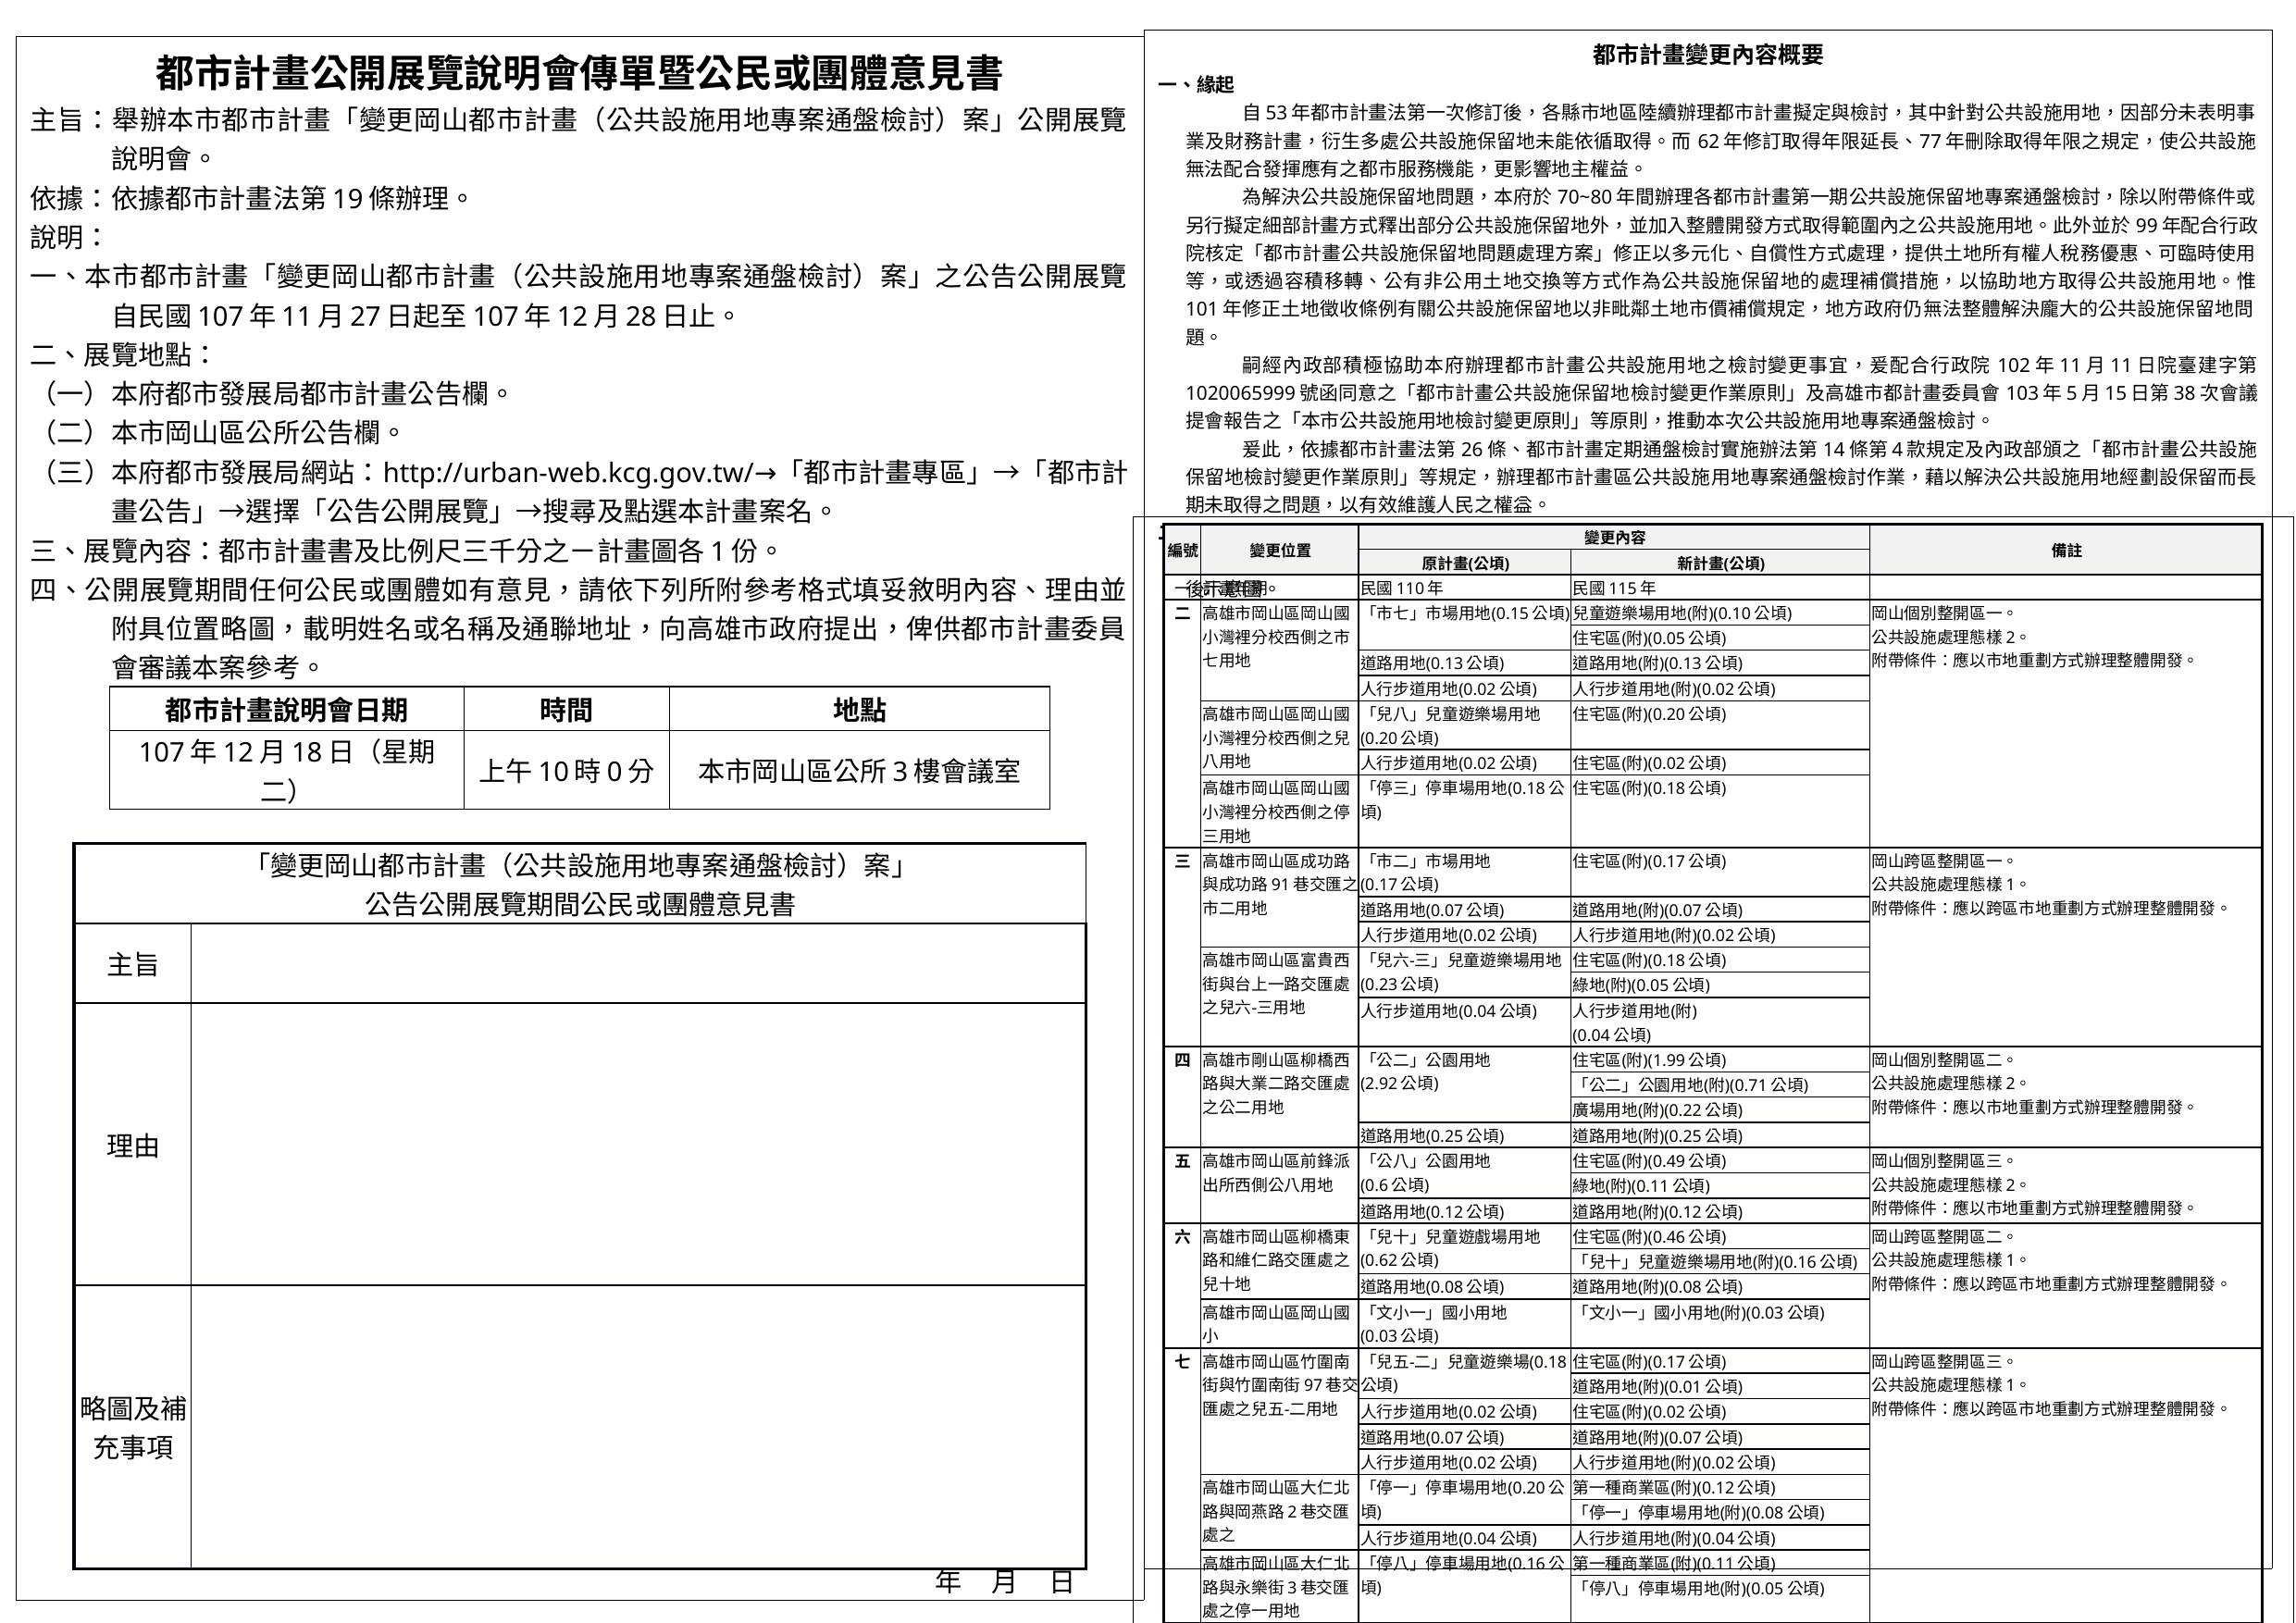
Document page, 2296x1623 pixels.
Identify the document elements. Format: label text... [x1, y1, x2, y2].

table_cell 高雄市岡山區前鋒派出所西側公八用地 [1201, 1148, 1358, 1222]
table_cell 綠地(附)(0.05公頃) [1571, 973, 1869, 997]
table_cell 第一種商業區(附)(0.11公頃) [1571, 1551, 1869, 1575]
text 年 月 日 [943, 1570, 997, 1593]
table_cell 人行步道用地(附)(0.04公頃) [1571, 1526, 1869, 1549]
table_cell 道路用地(附)(0.07公頃) [1571, 1425, 1869, 1448]
table_cell 「市二」市場用地 (0.17公頃) [1359, 849, 1570, 896]
table_cell 人行步道用地(0.02公頃) [1359, 923, 1570, 946]
text 爰此，依據都市計畫法第26條、都市計畫定期通盤檢討實施辦法第14條第4款規定及內政部頒之「都市計畫公共設施保留地檢討變更作業原則」等規定，辦理都市計畫區公共設施用地專案通盤檢討作業，藉以解決公共設施用地經劃設保留而長期未取得之問題，以有效維護人民之權益。 [1185, 434, 2258, 516]
table_cell 道路用地(附)(0.12公頃) [1571, 1199, 1869, 1222]
table_cell 高雄市岡山區富貴西街與台上一路交匯處之兒六-三用地 [1201, 948, 1358, 1046]
table_cell 人行步道用地(附)(0.02公頃) [1571, 676, 1869, 700]
text （一）本府都市發展局都市計畫公告欄。 [30, 373, 1130, 412]
table_cell 「兒五-二」兒童遊樂場(0.18公頃) [1359, 1349, 1570, 1398]
table_cell 人行步道用地(附)(0.02公頃) [1571, 1450, 1869, 1473]
table_header 備註 [1870, 526, 2261, 574]
table_cell 理由 [76, 1004, 191, 1284]
text 二、變更內容概要 [1158, 517, 2258, 546]
table_cell 「停八」停車場用地(附)(0.05公頃) [1571, 1576, 1869, 1622]
table_cell 主旨 [76, 924, 191, 1002]
table_header 變更位置 [1201, 526, 1358, 574]
table_cell 七 [1165, 1349, 1200, 1622]
table_cell [192, 1286, 1085, 1567]
table_cell 住宅區(附)(1.99公頃) [1571, 1047, 1869, 1071]
text 一、緣起 [1158, 69, 2258, 98]
text 年 月 日 [99, 1570, 949, 1593]
table_cell 道路用地(0.07公頃) [1359, 898, 1570, 921]
table_header 時間 [465, 688, 669, 730]
text 自53年都市計畫法第一次修訂後，各縣市地區陸續辦理都市計畫擬定與檢討，其中針對公共設施用地，因部分未表明事業及財務計畫，衍生多處公共設施保留地未能依循取得。而62年修訂取得年限延長、77年刪除取得年限之規定，使公共設施無法配合發揮應有之都市服務機能，更影響地主權益。 [1185, 98, 2258, 181]
text 年 月 日 [1055, 1573, 1069, 1580]
table_cell 住宅區(附)(0.20公頃) [1571, 701, 1869, 749]
table_cell 新計畫(公頃) [1571, 550, 1869, 574]
table_cell 計畫年期 [1201, 576, 1358, 599]
table_cell 人行步道用地(0.02公頃) [1359, 1399, 1570, 1423]
table_cell 岡山個別整開區二。 公共設施處理態樣2。 附帶條件：應以市地重劃方式辦理整體開發。 [1870, 1047, 2261, 1146]
table_cell 「文小一」國小用地(附)(0.03公頃) [1571, 1300, 1869, 1347]
table_cell 「停三」停車場用地(0.18公頃) [1359, 775, 1570, 847]
table_cell [192, 924, 1085, 1002]
table_cell 五 [1165, 1148, 1200, 1222]
text 都市計畫變更內容概要 [1158, 36, 2258, 69]
table_cell [1870, 576, 2261, 599]
table_cell 道路用地(0.13公頃) [1359, 650, 1570, 675]
table_cell 民國110年 [1359, 576, 1570, 599]
text 年 月 日 [1071, 1570, 1076, 1593]
table_cell 高雄市岡山區竹圍南街與竹圍南街97巷交匯處之兒五-二用地 [1201, 1349, 1358, 1473]
table_cell 道路用地(0.07公頃) [1359, 1425, 1570, 1448]
table_cell 「兒六-三」兒童遊樂場用地(0.23公頃) [1359, 948, 1570, 997]
table_cell 岡山跨區整開區三。 公共設施處理態樣1。 附帶條件：應以跨區市地重劃方式辦理整體開發。 [1870, 1349, 2261, 1622]
table_cell 高雄市岡山區大仁北路與岡燕路2巷交匯處之 [1201, 1475, 1358, 1549]
table_cell 人行步道用地(附)(0.02公頃) [1571, 923, 1869, 946]
text 年 月 日 [1012, 1570, 1053, 1593]
table_cell 略圖及補充事項 [76, 1286, 191, 1567]
table_cell 道路用地(0.08公頃) [1359, 1274, 1570, 1298]
table_cell 「公二」公園用地(附)(0.71公頃) [1571, 1072, 1869, 1096]
text 都市計畫公開展覽說明會傳單暨公民或團體意見書 [30, 43, 1130, 99]
table_cell 上午10時0分 [465, 731, 669, 809]
text 年 月 日 [1055, 1582, 1069, 1590]
table_cell 高雄市岡山區柳橋東路和維仁路交匯處之兒十地 [1201, 1224, 1358, 1298]
table_cell 高雄市剛山區柳橋西路與大業二路交匯處之公二用地 [1201, 1047, 1358, 1146]
text 二、展覽地點： [30, 334, 1130, 373]
text 說明： [30, 216, 1130, 255]
table_cell 人行步道用地(附) (0.04公頃) [1571, 998, 1869, 1046]
table_cell 住宅區(附)(0.17公頃) [1571, 1349, 1869, 1372]
table_cell 岡山個別整開區一。 公共設施處理態樣2。 附帶條件：應以市地重劃方式辦理整體開發。 [1870, 601, 2261, 847]
table_cell 二 [1165, 601, 1200, 847]
table_cell 四 [1165, 1047, 1200, 1146]
table_cell 人行步道用地(0.02公頃) [1359, 1450, 1570, 1473]
table_header 都市計畫說明會日期 [110, 688, 464, 730]
table_cell 高雄市岡山區岡山國小灣裡分校西側之兒八用地 [1201, 701, 1358, 774]
table_header 編號 [1165, 526, 1200, 574]
table_cell 高雄市岡山區成功路與成功路91巷交匯之市二用地 [1201, 849, 1358, 946]
table_header 變更內容 [1359, 526, 1869, 548]
table_cell 兒童遊樂場用地(附)(0.10公頃) [1571, 601, 1869, 624]
table_cell 「兒十」兒童遊戲場用地(0.62公頃) [1359, 1224, 1570, 1273]
table_cell 高雄市岡山區大仁北路與永樂街3巷交匯處之停一用地 [1201, 1551, 1358, 1622]
table_cell 本市岡山區公所3樓會議室 [670, 731, 1049, 809]
table_cell 道路用地(0.25公頃) [1359, 1123, 1570, 1146]
table_cell 「兒八」兒童遊樂場用地(0.20公頃) [1359, 701, 1570, 749]
table_cell 原計畫(公頃) [1359, 550, 1570, 574]
table_header 地點 [670, 688, 1049, 730]
table_cell 住宅區(附)(0.05公頃) [1571, 626, 1869, 650]
table_cell 岡山跨區整開區一。 公共設施處理態樣1。 附帶條件：應以跨區市地重劃方式辦理整體開發。 [1870, 849, 2261, 1046]
table_cell 住宅區(附)(0.17公頃) [1571, 849, 1869, 896]
table_cell 人行步道用地(0.04公頃) [1359, 998, 1570, 1046]
table_cell 岡山個別整開區三。 公共設施處理態樣2。 附帶條件：應以市地重劃方式辦理整體開發。 [1870, 1148, 2261, 1222]
table_cell 高雄市岡山區岡山國小 [1201, 1300, 1358, 1347]
table_cell 住宅區(附)(0.46公頃) [1571, 1224, 1869, 1247]
table_cell 人行步道用地(0.02公頃) [1359, 750, 1570, 774]
table_cell 「公八」公園用地 (0.6公頃) [1359, 1148, 1570, 1197]
table_cell 高雄市岡山區岡山國小灣裡分校西側之停三用地 [1201, 775, 1358, 847]
table_cell 「停八」停車場用地(0.16公頃) [1359, 1551, 1570, 1622]
table_cell 道路用地(附)(0.07公頃) [1571, 898, 1869, 921]
table_cell 「公二」公園用地 (2.92公頃) [1359, 1047, 1570, 1121]
text 為解決公共設施保留地問題，本府於70~80年間辦理各都市計畫第一期公共設施保留地專案通盤檢討，除以附帶條件或另行擬定細部計畫方式釋出部分公共設施保留地外，並加入整體開發方式取得範圍內之公共設施用地。此外並於99年配合行政院核定「都市計畫公共設施保留地問題處理方案」修正以多元化、自償性方式處理，提供土地所有權人稅務優惠、可臨時使用等，或透過容積移轉、公有非公用土地交換等方式作為公共設施保留地的處理補償措施，以協助地方取得公共設施用地。惟101年修正土地徵收條例有關公共設施保留地以非毗鄰土地市價補償規定，地方政府仍無法整體解決龐大的公共設施保留地問題。 [1185, 181, 2258, 350]
table_cell 住宅區(附)(0.18公頃) [1571, 948, 1869, 972]
table_cell 岡山跨區整開區二。 公共設施處理態樣1。 附帶條件：應以跨區市地重劃方式辦理整體開發。 [1870, 1224, 2261, 1347]
table_cell 道路用地(附)(0.08公頃) [1571, 1274, 1869, 1298]
table_cell 「兒十」兒童遊樂場用地(附)(0.16公頃) [1571, 1249, 1869, 1273]
table_cell 廣場用地(附)(0.22公頃) [1571, 1097, 1869, 1121]
table_cell 三 [1165, 849, 1200, 1046]
text （二）本市岡山區公所公告欄。 [30, 412, 1130, 451]
table_cell 住宅區(附)(0.18公頃) [1571, 775, 1869, 847]
table_cell 民國115年 [1571, 576, 1869, 599]
table_cell 第一種商業區(附)(0.12公頃) [1571, 1475, 1869, 1499]
text 三、展覽內容：都市計畫書及比例尺三千分之ㄧ計畫圖各1份。 [30, 529, 1130, 568]
table_cell 道路用地(附)(0.25公頃) [1571, 1123, 1869, 1146]
table_cell 道路用地(0.12公頃) [1359, 1199, 1570, 1222]
table_cell 「市七」市場用地(0.15公頃) [1359, 601, 1570, 650]
table_cell 「停一」停車場用地(附)(0.08公頃) [1571, 1500, 1869, 1524]
table_cell 綠地(附)(0.11公頃) [1571, 1173, 1869, 1197]
table_cell [192, 1004, 1085, 1284]
table_cell 人行步道用地(0.02公頃) [1359, 676, 1570, 700]
table_cell 107年12月18日（星期二） [110, 731, 464, 809]
table_cell 高雄市岡山區岡山國小灣裡分校西側之市七用地 [1201, 601, 1358, 700]
table_cell 住宅區(附)(0.49公頃) [1571, 1148, 1869, 1172]
table_cell 人行步道用地(0.04公頃) [1359, 1526, 1570, 1549]
table_cell 住宅區(附)(0.02公頃) [1571, 750, 1869, 774]
table_cell 六 [1165, 1224, 1200, 1347]
text 一、本市都市計畫「變更岡山都市計畫（公共設施用地專案通盤檢討）案」之公告公開展覽自民國107年11月27日起至107年12月28日止。 [30, 255, 1130, 334]
table_header 「變更岡山都市計畫（公共設施用地專案通盤檢討）案」 公告公開展覽期間公民或團體意見書 [76, 845, 1086, 923]
table_cell 道路用地(附)(0.01公頃) [1571, 1374, 1869, 1398]
table_cell 住宅區(附)(0.02公頃) [1571, 1399, 1869, 1423]
text 依據：依據都市計畫法第19條辦理。 [30, 177, 1130, 216]
text 年 月 日 [994, 1585, 1011, 1593]
table_cell 道路用地(附)(0.13公頃) [1571, 650, 1869, 675]
table_cell 「停一」停車場用地(0.20公頃) [1359, 1475, 1570, 1524]
table_cell 一 [1165, 576, 1200, 599]
text 四、公開展覽期間任何公民或團體如有意見，請依下列所附參考格式填妥敘明內容、理由並附具位置略圖，載明姓名或名稱及通聯地址，向高雄市政府提出，俾供都市計畫委員會審議本案參考。 [30, 568, 1130, 686]
text 主旨：舉辦本市都市計畫「變更岡山都市計畫（公共設施用地專案通盤檢討）案」公開展覽說明會。 [30, 99, 1130, 177]
text 嗣經內政部積極協助本府辦理都市計畫公共設施用地之檢討變更事宜，爰配合行政院102年11月11日院臺建字第1020065999號函同意之「都市計畫公共設施保留地檢討變更作業原則」及高雄市都計畫委員會103年5月15日第38次會議提會報告之「本市公共設施用地檢討變更原則」等原則，推動本次公共設施用地專案通盤檢討。 [1185, 350, 2258, 434]
table_cell 「文小一」國小用地 (0.03公頃) [1359, 1300, 1570, 1347]
text （三）本府都市發展局網站：http://urban-web.kcg.gov.tw/→「都市計畫專區」→「都市計畫公告」→選擇「公告公開展覽」→搜尋及點選本計畫案名。 [30, 451, 1130, 529]
